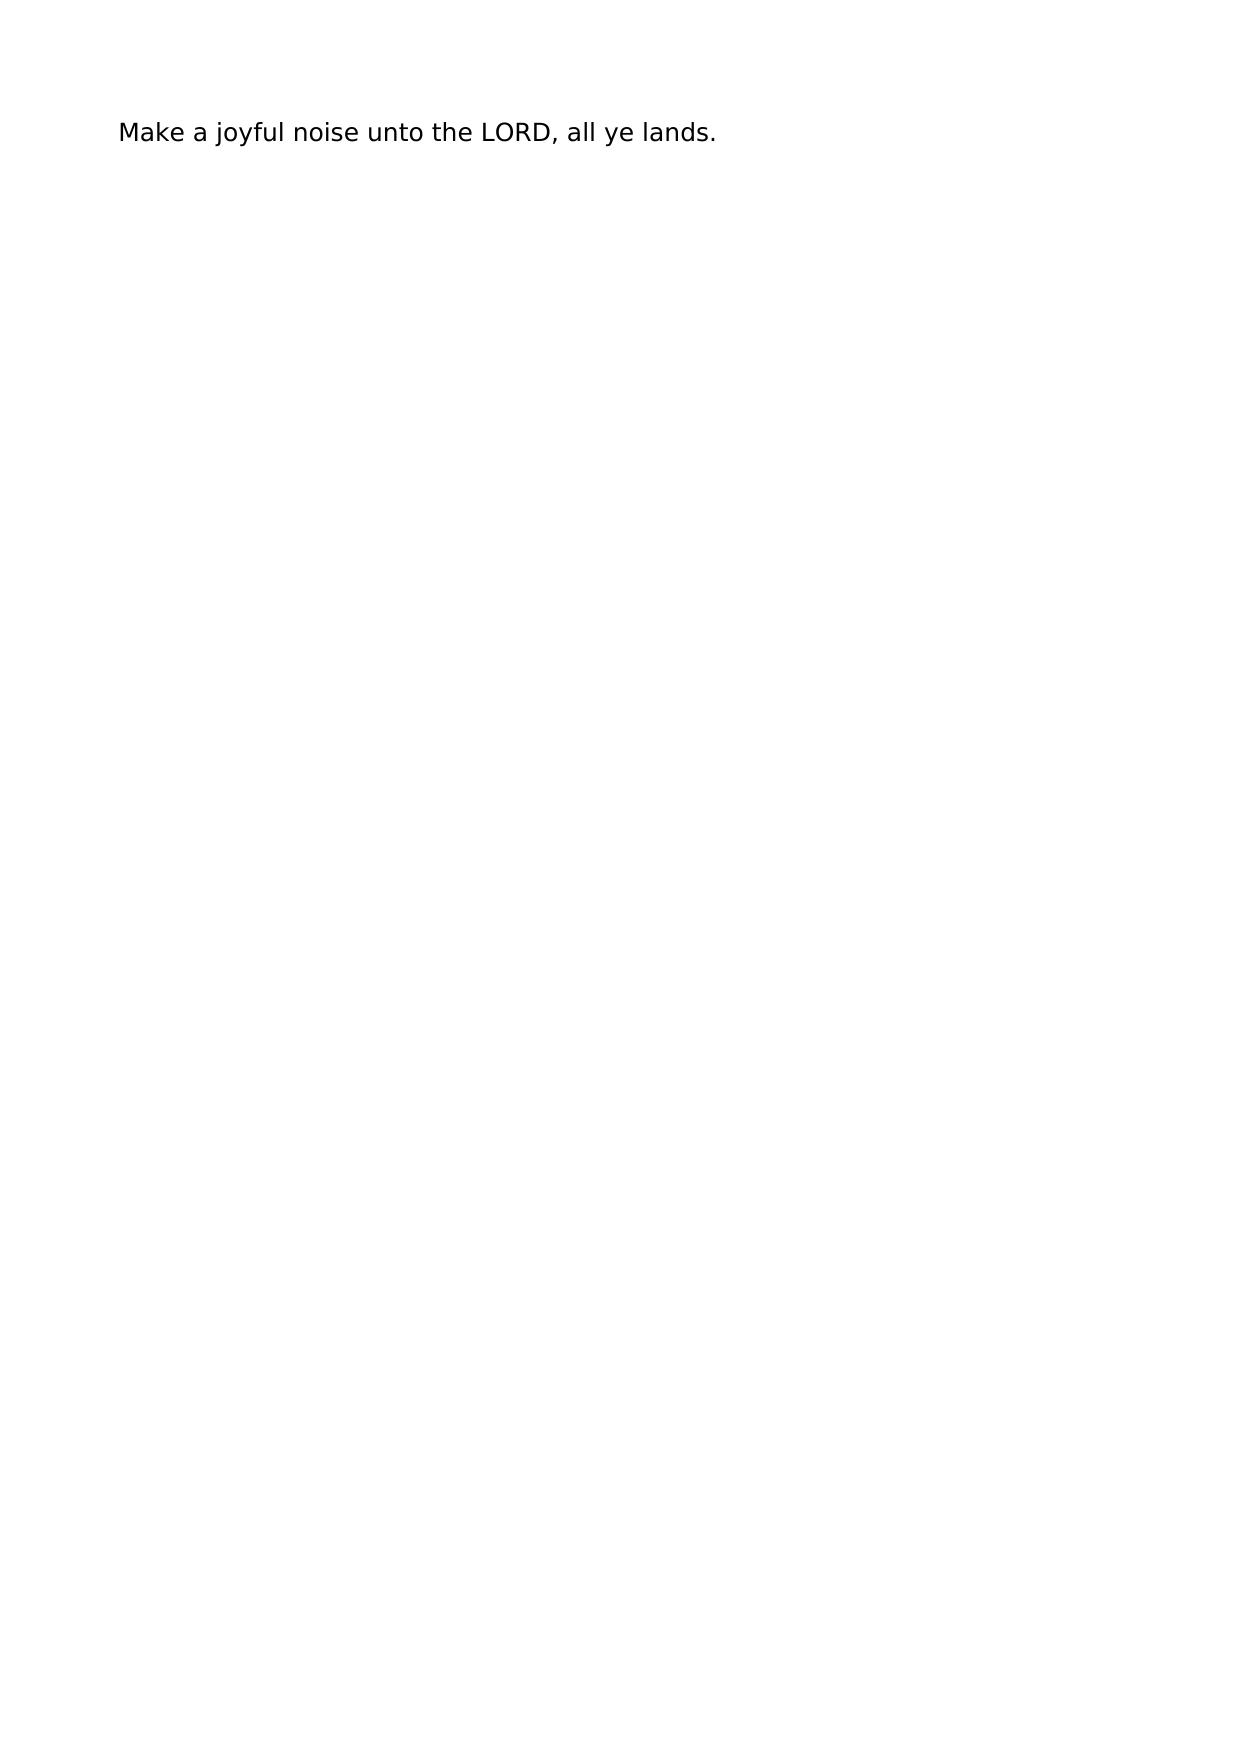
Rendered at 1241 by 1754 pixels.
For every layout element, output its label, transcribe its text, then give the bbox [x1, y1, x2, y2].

text Make a joyful noise unto the LORD, all ye lands. [118, 118, 1122, 147]
